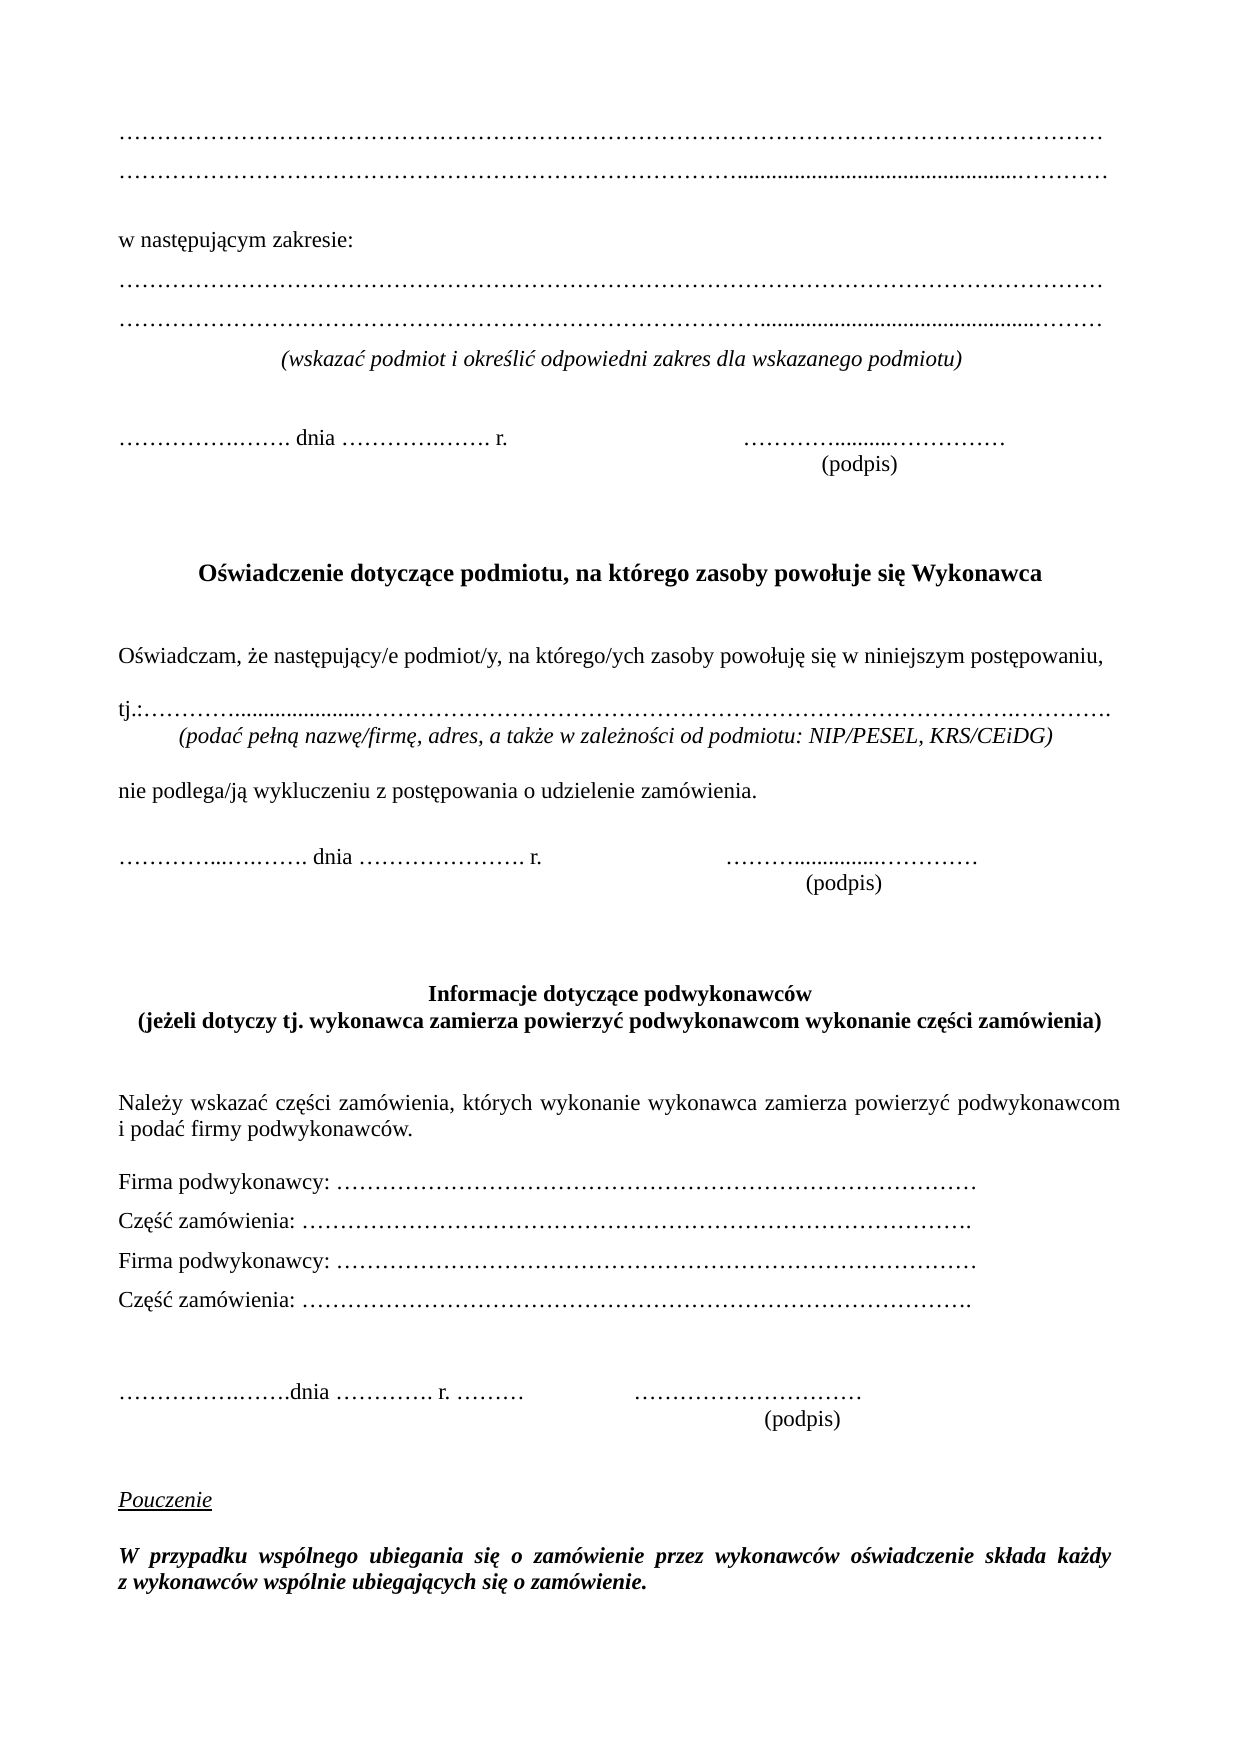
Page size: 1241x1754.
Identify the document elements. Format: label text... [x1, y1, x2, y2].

text (wskazać podmiot i określić odpowiedni zakres dla wskazanego podmiotu) [118, 345, 1122, 371]
text w następującym zakresie: [118, 226, 1122, 253]
text Firma podwykonawcy: ………………………………………………………………………… [118, 1168, 1122, 1194]
text Należy wskazać części zamówienia, których wykonanie wykonawca zamierza powierzyć podwykonawcom i podać firmy podwykonawców. [118, 1089, 1122, 1141]
text Firma podwykonawcy: ………………………………………………………………………… [118, 1247, 1122, 1273]
text tj.:………….......................………………………………………………………………………….…………. [118, 695, 1122, 722]
text Część zamówienia: ……………………………………………………………………………. [118, 1207, 1122, 1233]
text (podpis) [118, 869, 1122, 896]
text ………………………………………………………………………………………………………………………………………………………………………………………….................................................………… [118, 118, 1122, 184]
text Oświadczam, że następujący/e podmiot/y, na którego/ych zasoby powołuję się w niniejszym postępowaniu, [118, 643, 1122, 669]
text (podpis) [118, 1405, 1122, 1431]
text (podać pełną nazwę/firmę, adres, a także w zależności od podmiotu: NIP/PESEL, KRS/CEiDG) [118, 722, 1122, 748]
text nie podlega/ją wykluczeniu z postępowania o udzielenie zamówienia. [118, 777, 1122, 803]
text …………...….……. dnia …………………. r. ………...............…………. [118, 843, 1122, 869]
text (podpis) [118, 450, 1122, 476]
text ……………………………………………………………………………………………………………………………………………………………………………………………................................................……… [118, 266, 1122, 332]
text …………….…….dnia …………. r. ……… ………………………… [118, 1378, 1122, 1405]
text …………….……. dnia ………….……. r. …………..........…………… [118, 424, 1122, 450]
text Oświadczenie dotyczące podmiotu, na którego zasoby powołuje się Wykonawca [118, 558, 1122, 587]
text Informacje dotyczące podwykonawców (jeżeli dotyczy tj. wykonawca zamierza powierzyć podwykonawcom wykonanie części zamówienia) [118, 980, 1122, 1033]
text Pouczenie [118, 1487, 1122, 1513]
text Część zamówienia: ……………………………………………………………………………. [118, 1286, 1122, 1312]
text W przypadku wspólnego ubiegania się o zamówienie przez wykonawców oświadczenie składa każdy z wykonawców wspólnie ubiegających się o zamówienie. [118, 1542, 1122, 1595]
